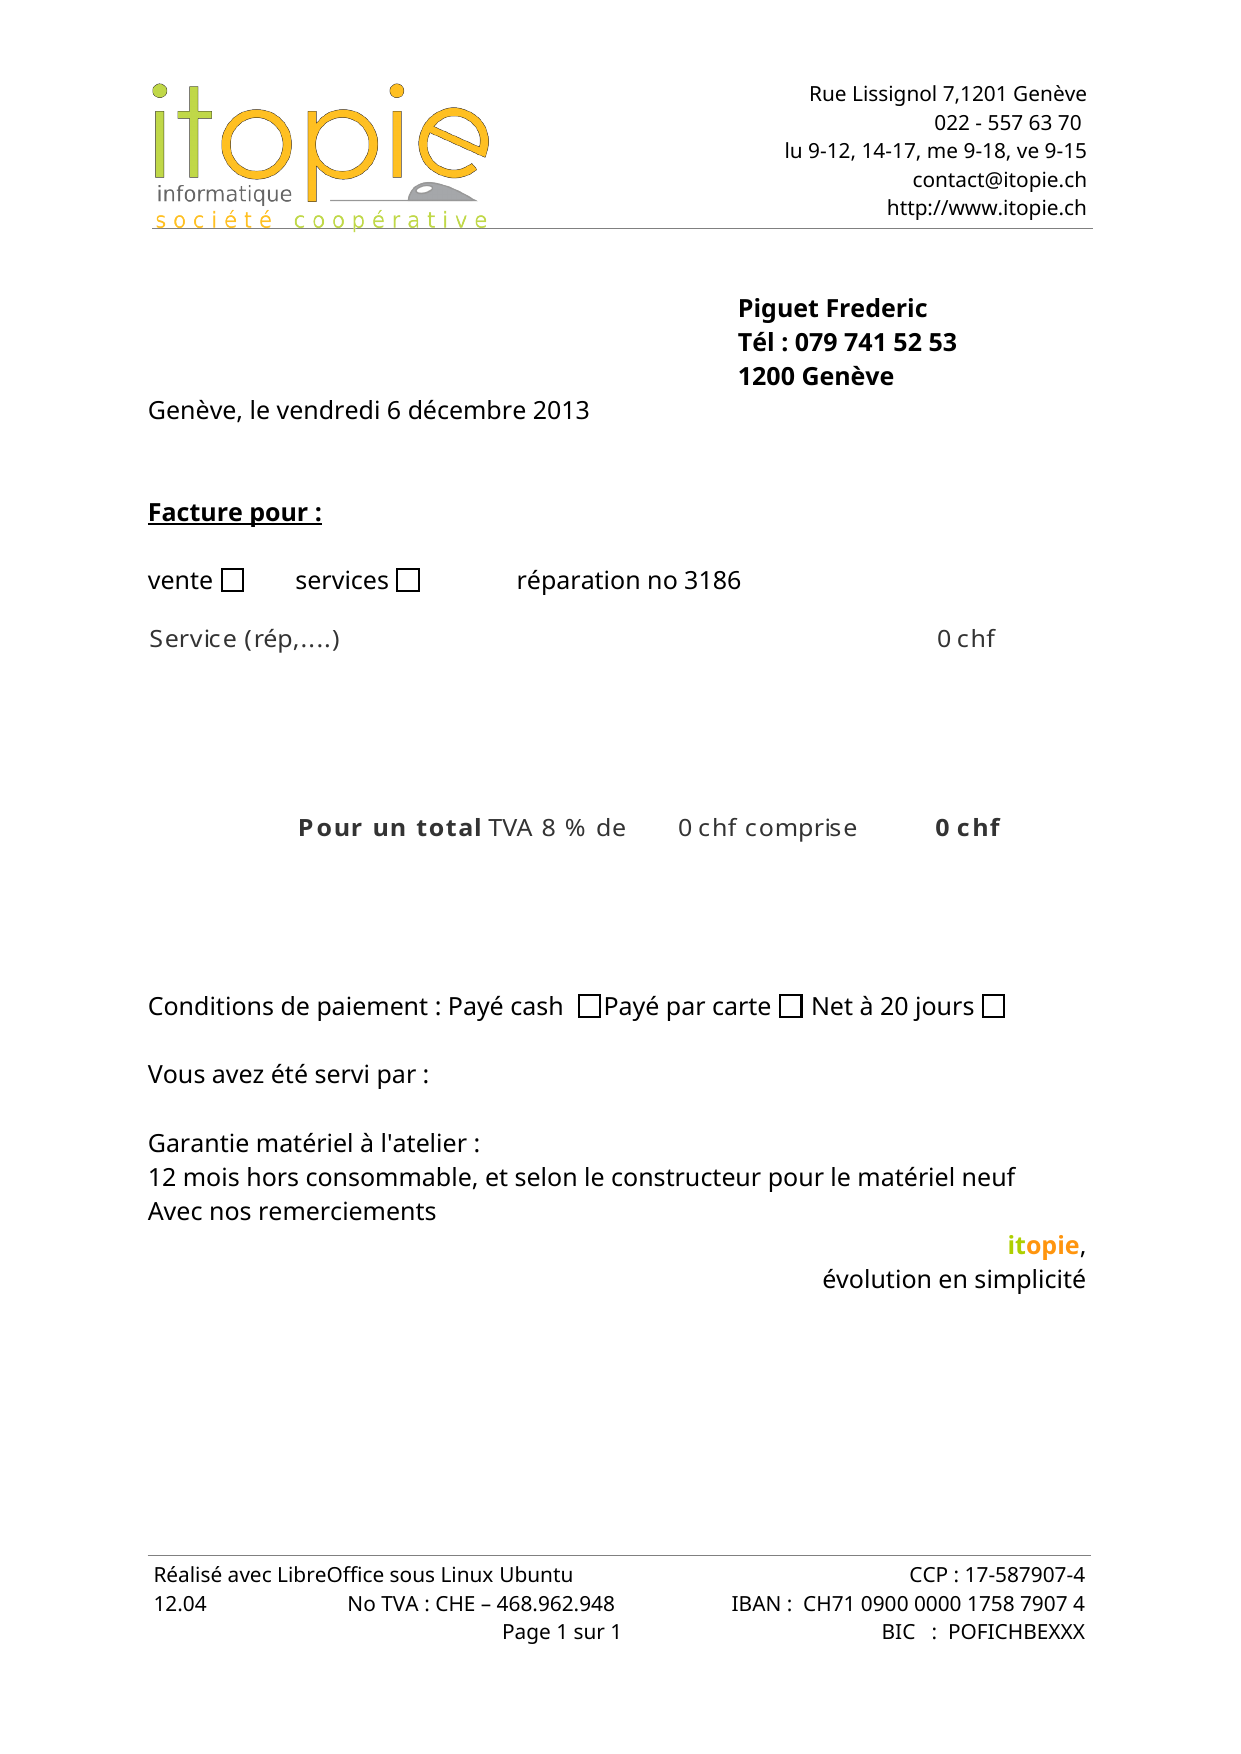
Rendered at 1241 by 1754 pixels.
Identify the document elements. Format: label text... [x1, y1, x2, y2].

text Piguet Frederic [148, 290, 1093, 324]
text 1200 Genève [148, 358, 1093, 392]
text Tél : 079 741 52 53 [148, 324, 1093, 358]
text Vous avez été servi par : [148, 1057, 1093, 1091]
text Facture pour : [148, 495, 1093, 529]
text 12 mois hors consommable, et selon le constructeur pour le matériel neuf [148, 1159, 1093, 1193]
text itopie, [148, 1227, 1093, 1262]
text Genève, le vendredi 6 décembre 2013 [148, 392, 1093, 427]
picture [138, 72, 500, 244]
text Avec nos remerciements [148, 1193, 1093, 1227]
text Garantie matériel à l'atelier : [148, 1125, 1093, 1159]
text vente services réparation no 3186 [148, 563, 1093, 597]
text évolution en simplicité [148, 1262, 1093, 1296]
text Conditions de paiement : Payé cash Payé par carte Net à 20 jours [148, 989, 1093, 1023]
